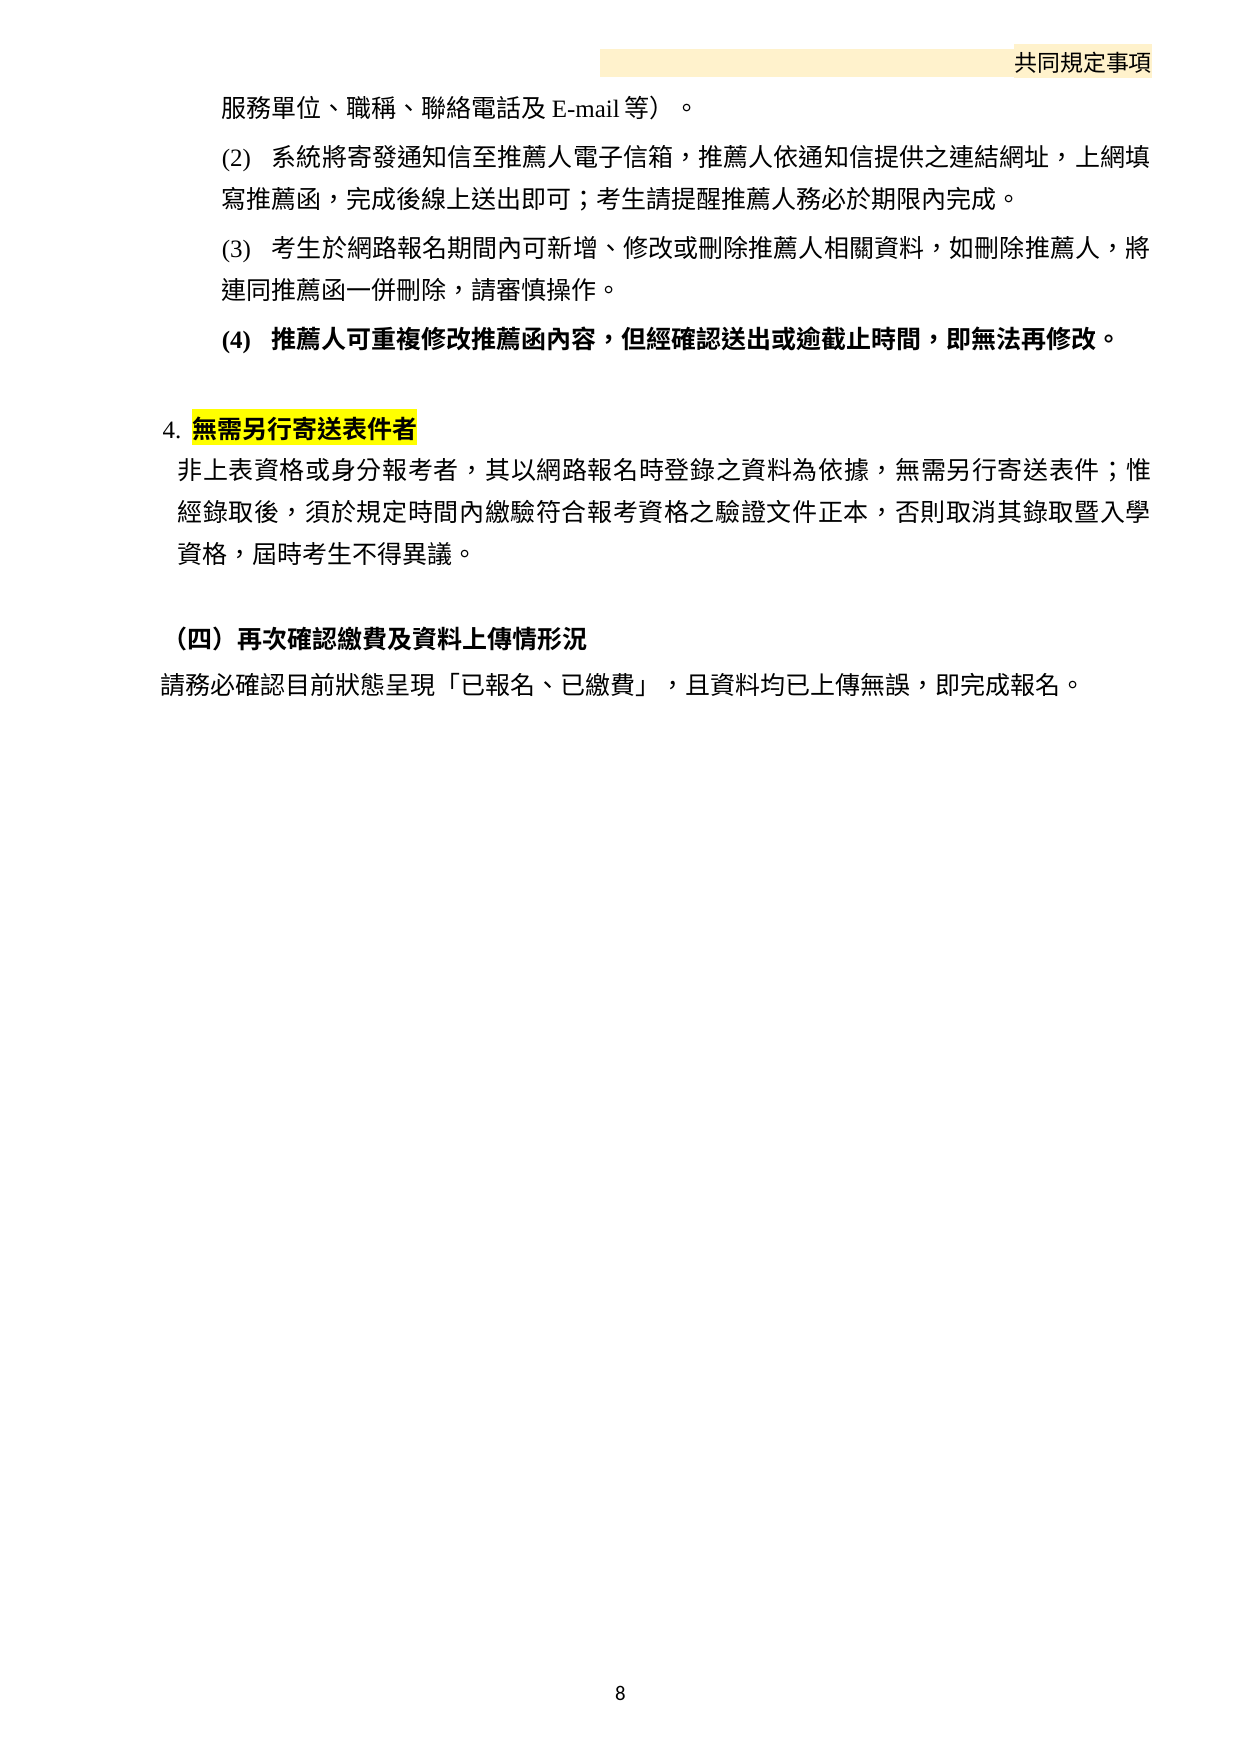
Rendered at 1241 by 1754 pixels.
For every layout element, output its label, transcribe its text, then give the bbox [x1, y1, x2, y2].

text 非上表資格或身分報考者，其以網路報名時登錄之資料為依據，無需另行寄送表件；惟經錄取後，須於規定時間內繳驗符合報考資格之驗證文件正本，否則取消其錄取暨入學資格，屆時考生不得異議。 [177, 451, 1152, 570]
list 無需另行寄送表件者 [162, 409, 1152, 445]
list 推薦人可重複修改推薦函內容，但經確認送出或逾截止時間，即無法再修改。 [222, 319, 1152, 356]
list 考生於資料上傳期間至審查資料上傳系統填寫推薦人基本資料（包含推薦人姓名、服務單位、職稱、聯絡電話及E-mail等）。 [222, 89, 1152, 125]
text （四）再次確認繳費及資料上傳情形況 [162, 612, 1152, 658]
list 系統將寄發通知信至推薦人電子信箱，推薦人依通知信提供之連結網址，上網填寫推薦函，完成後線上送出即可；考生請提醒推薦人務必於期限內完成。 [222, 138, 1152, 216]
list 考生於網路報名期間內可新增、修改或刪除推薦人相關資料，如刪除推薦人，將連同推薦函一併刪除，請審慎操作。 [222, 229, 1152, 307]
text 請務必確認目前狀態呈現「已報名、已繳費」，且資料均已上傳無誤，即完成報名。 [160, 658, 1152, 703]
